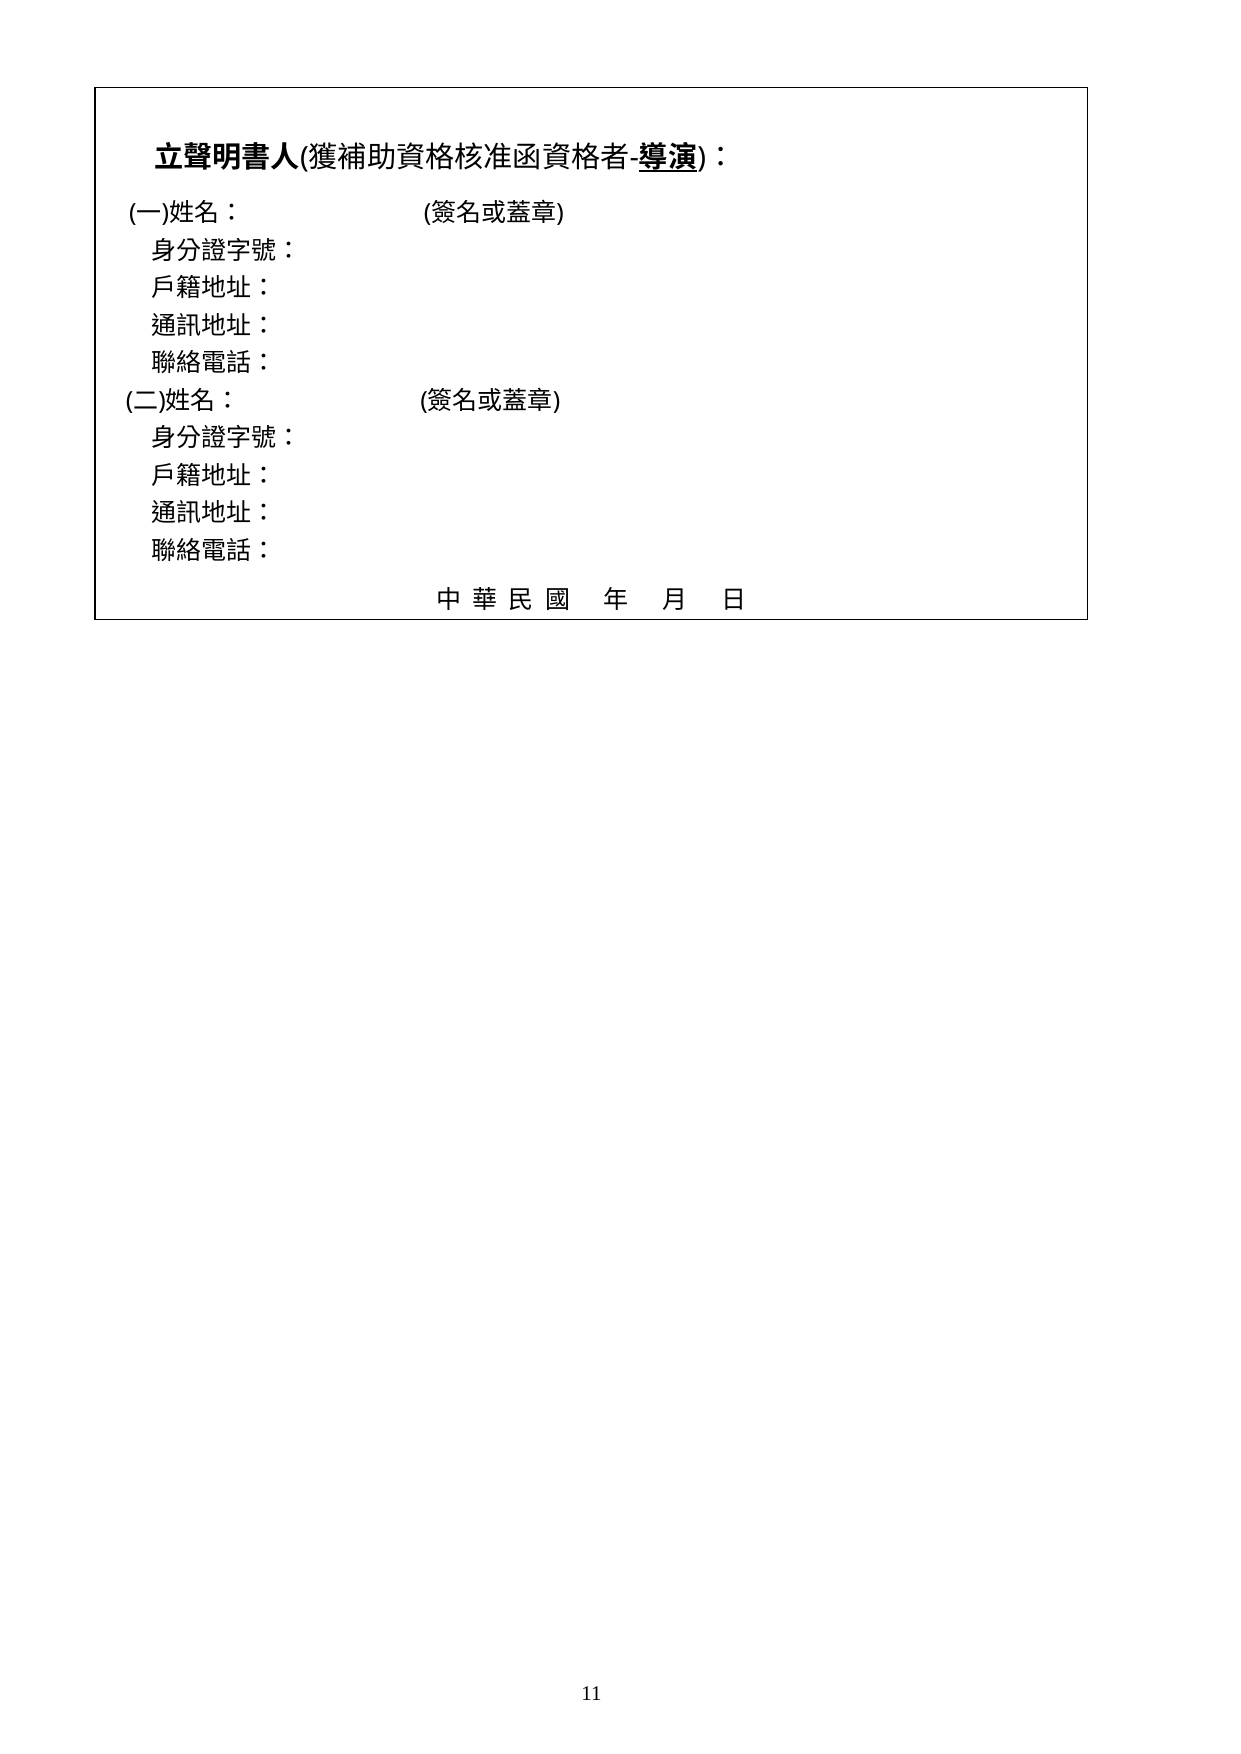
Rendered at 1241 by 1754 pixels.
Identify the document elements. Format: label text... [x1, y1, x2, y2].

table_header 立聲明書人(獲補助資格核准函資格者-導演)： (一)姓名： (簽名或蓋章) 身分證字號： 戶籍地址： 通訊地址： 聯絡電話： (二)姓名： (簽名或蓋章) 身分證字號： 戶籍地址： 通訊地址： 聯絡電話： 中 華 民 國 年 月 日 [96, 88, 1087, 619]
